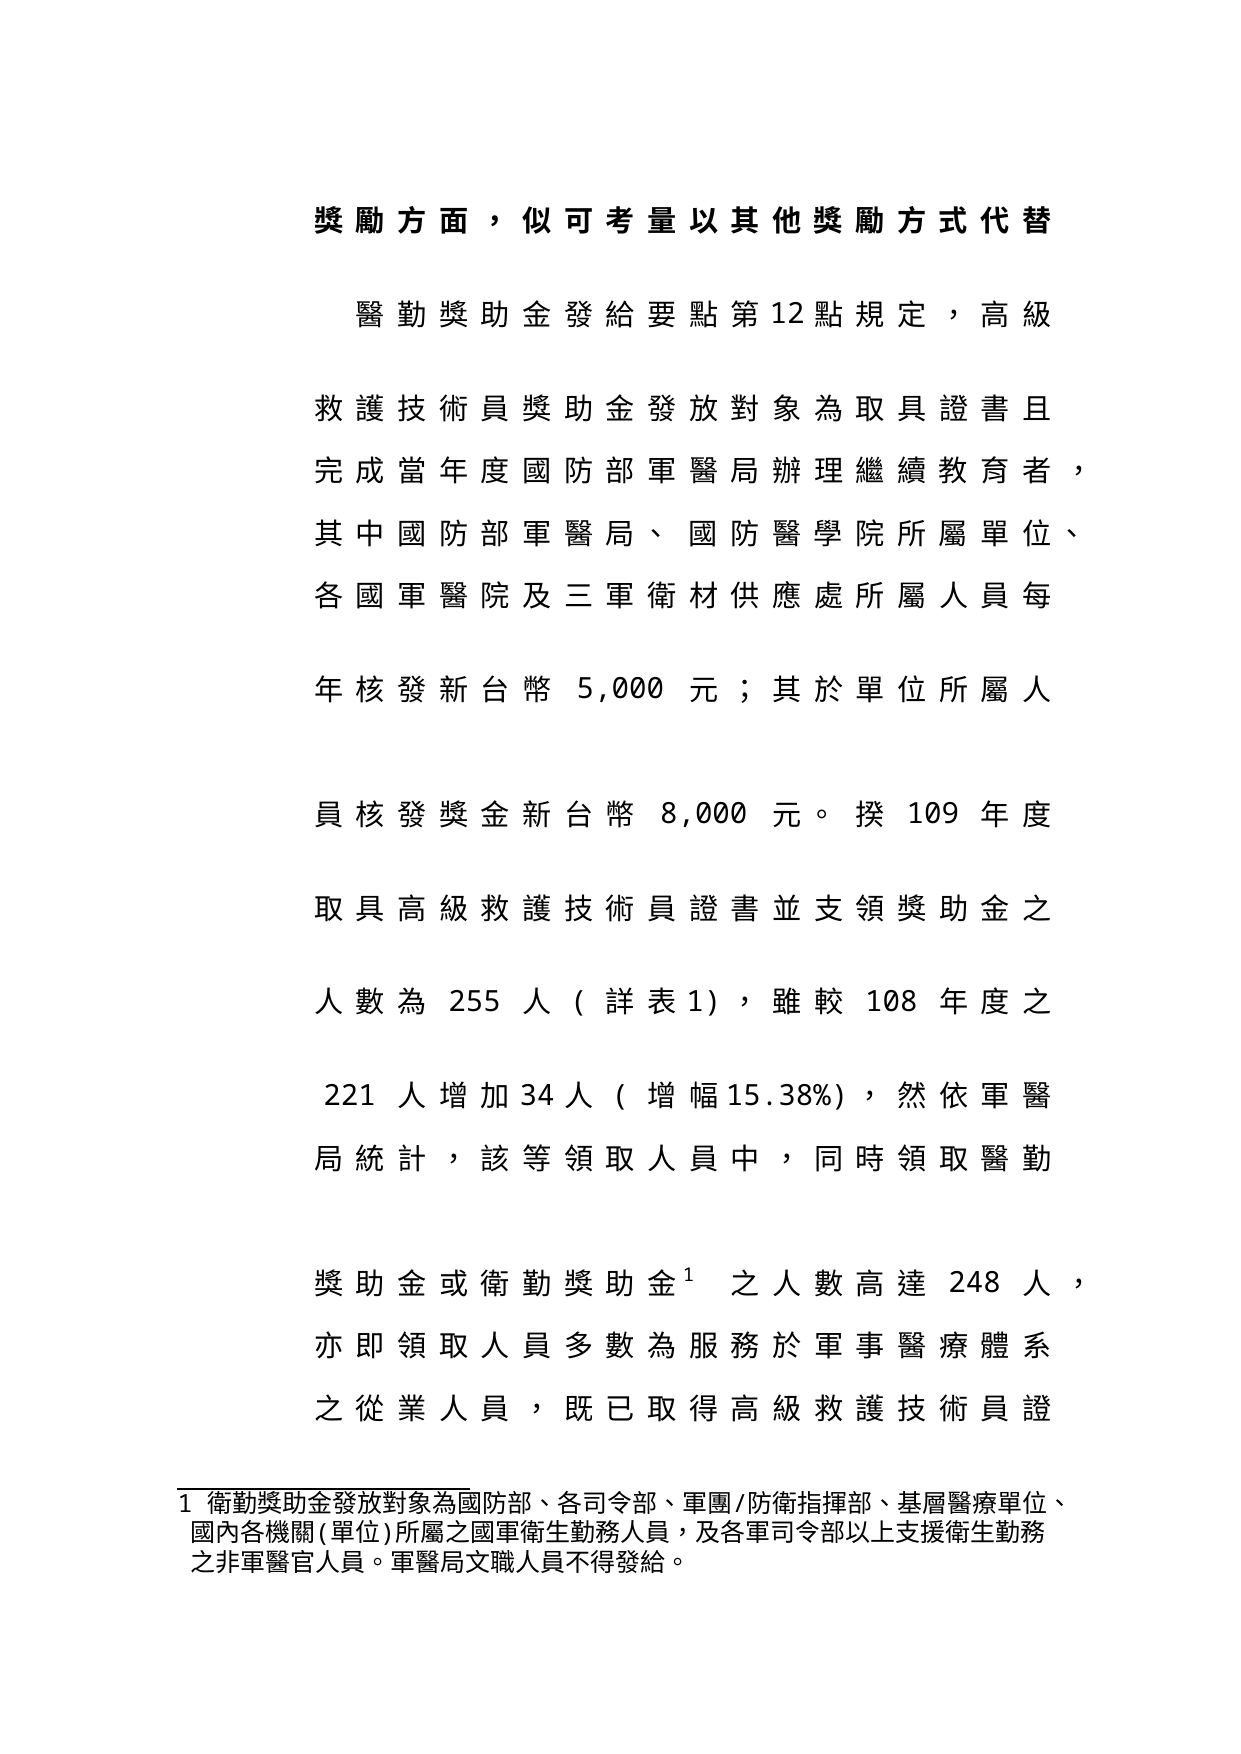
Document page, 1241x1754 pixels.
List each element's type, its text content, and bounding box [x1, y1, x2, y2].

text 衛勤獎助金發放對象為國防部、各司令部、軍團/防衛指揮部、基層醫療單位、國內各機關(單位)所屬之國軍衛生勤務人員，及各軍司令部以上支援衛生勤務之非軍醫官人員。軍醫局文職人員不得發給。 [177, 1489, 1063, 1577]
text 獎勵方面，似可考量以其他獎勵方式代替 [242, 177, 1058, 240]
text 醫勤獎助金發給要點第12點規定，高級救護技術員獎助金發放對象為取具證書且完成當年度國防部軍醫局辦理繼續教育者，其中國防部軍醫局、國防醫學院所屬單位、各國軍醫院及三軍衛材供應處所屬人員每年核發新台幣5,000元；其於單位所屬人員核發獎金新台幣8,000元。揆109年度取具高級救護技術員證書並支領獎助金之人數為255人(詳表1)，雖較108年度之221人增加34人(增幅15.38%)，然依軍醫局統計，該等領取人員中，同時領取醫勤獎助金或衛勤獎助金之人數高達248人，亦即領取人員多數為服務於軍事醫療體系之從業人員，既已取得高級救護技術員證書，本於職責原即應每年持續接受繼續教育訓練並維持證書有效性，軍醫局仍每年發給獎助金之必要性有待商榷。 [271, 240, 1058, 1427]
